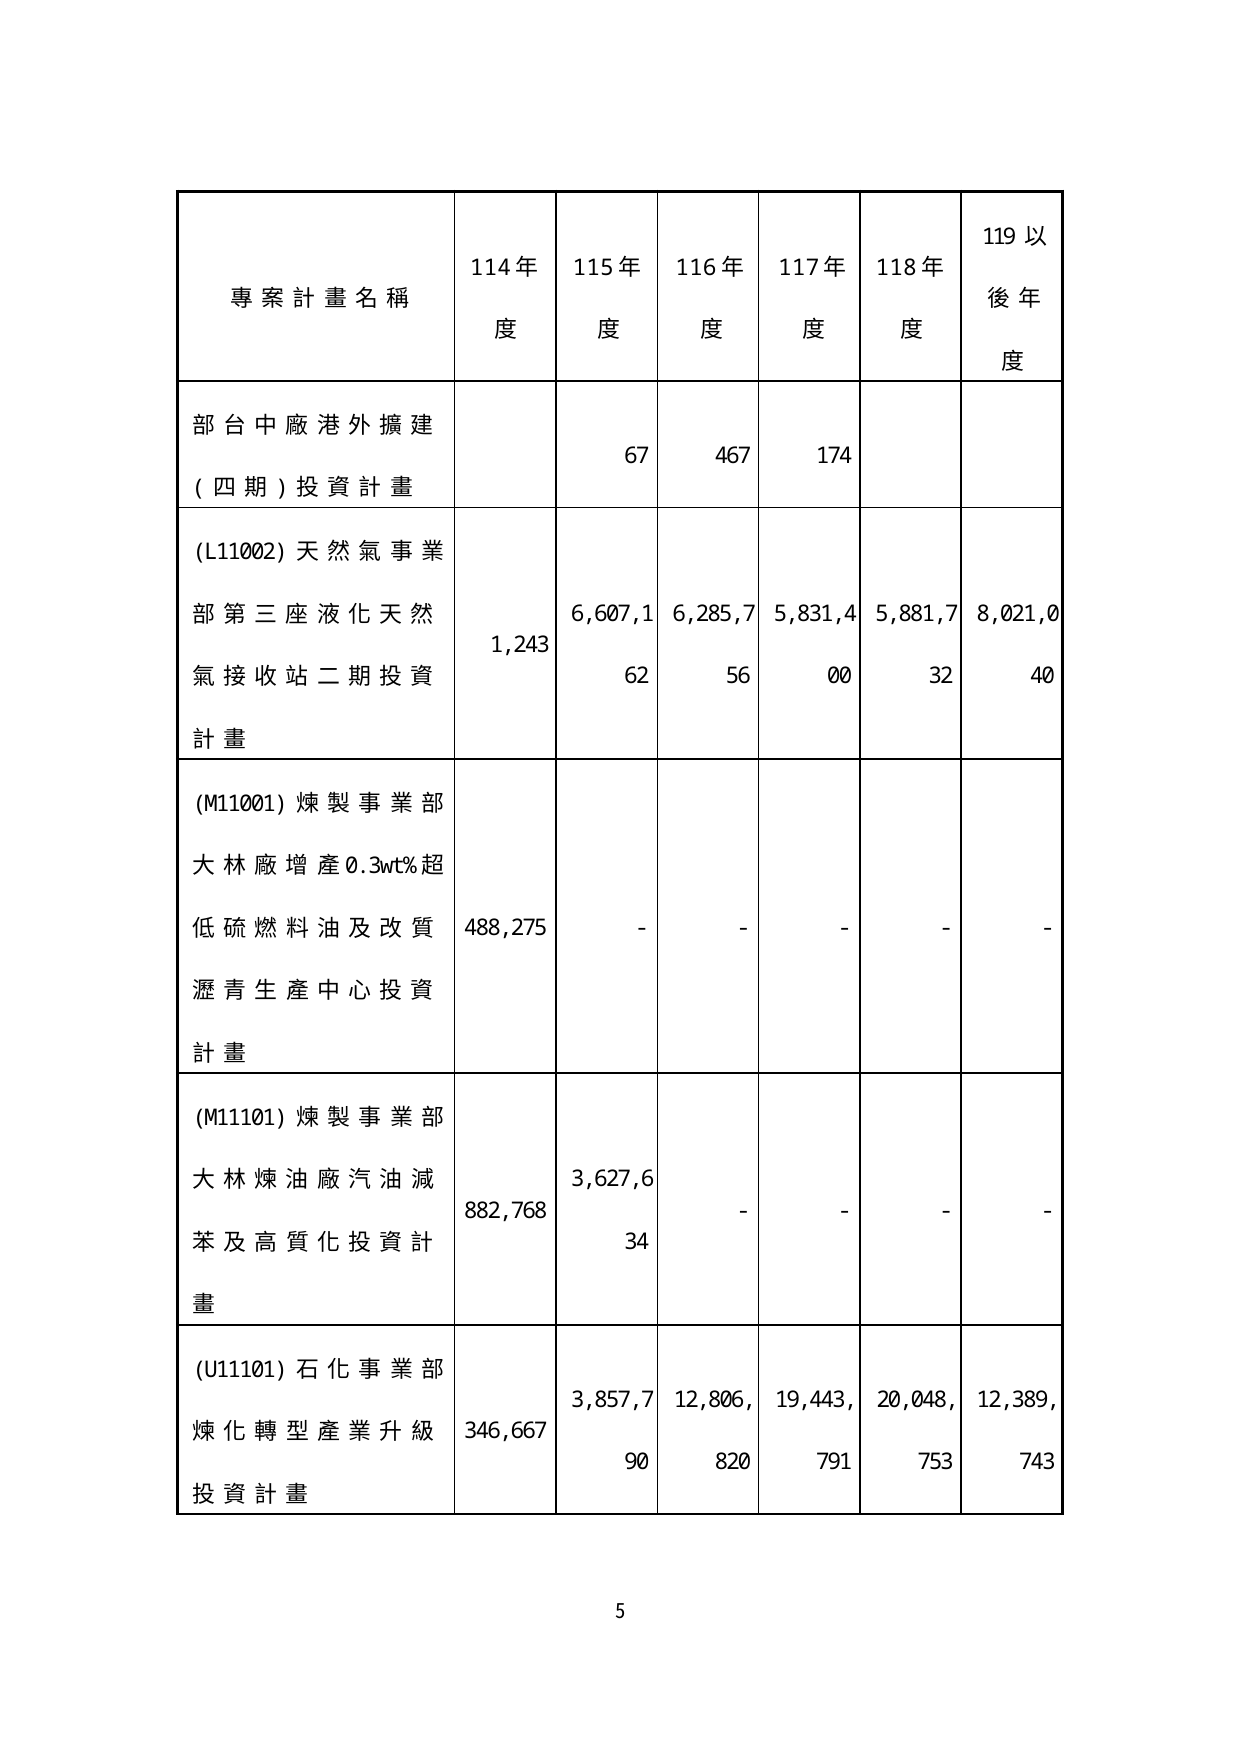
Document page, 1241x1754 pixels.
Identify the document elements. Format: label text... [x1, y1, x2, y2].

table_cell - [759, 1074, 859, 1324]
table_cell - [861, 382, 960, 507]
table_cell - [759, 760, 859, 1072]
table_cell - [962, 760, 1061, 1072]
table_cell 19,443,791 [759, 1326, 859, 1513]
table_cell 174 [759, 382, 859, 507]
table_cell - [658, 760, 758, 1072]
table_cell 5,881,732 [861, 508, 960, 758]
table_cell - [557, 760, 657, 1072]
table_cell 3,627,634 [557, 1074, 657, 1324]
table_header 117年度 [759, 193, 859, 380]
table_cell 1,243 [455, 508, 555, 758]
table_cell 20,048,753 [861, 1326, 960, 1513]
table_header 118年度 [861, 193, 960, 380]
table_cell 8,021,040 [962, 508, 1061, 758]
table_cell 5,831,400 [759, 508, 859, 758]
table_cell (L11002)天然氣事業部第三座液化天然氣接收站二期投資計畫 [179, 508, 454, 758]
table_cell (M11001)煉製事業部大林廠增產0.3wt%超低硫燃料油及改質瀝青生產中心投資計畫 [179, 760, 454, 1072]
table_cell [455, 382, 555, 507]
table_cell 467 [658, 382, 758, 507]
table_cell 12,806,820 [658, 1326, 758, 1513]
table_cell - [962, 382, 1061, 507]
table_cell 3,857,790 [557, 1326, 657, 1513]
table_cell - [962, 1074, 1061, 1324]
table_cell 12,389,743 [962, 1326, 1061, 1513]
table_cell (M11101)煉製事業部大林煉油廠汽油減苯及高質化投資計畫 [179, 1074, 454, 1324]
table_header 114年度 [455, 193, 555, 380]
table_cell 346,667 [455, 1326, 555, 1513]
table_cell - [861, 760, 960, 1072]
table_cell - [658, 1074, 758, 1324]
table_cell 部台中廠港外擴建(四期)投資計畫 [179, 382, 454, 507]
table_cell - [861, 1074, 960, 1324]
table_cell (U11101)石化事業部煉化轉型產業升級投資計畫 [179, 1326, 454, 1513]
table_header 119以後年度 [962, 193, 1061, 380]
table_header 115年度 [557, 193, 657, 380]
table_cell 67 [557, 382, 657, 507]
table_header 116年度 [658, 193, 758, 380]
table_cell 882,768 [455, 1074, 555, 1324]
table_cell 6,285,756 [658, 508, 758, 758]
table_cell 6,607,162 [557, 508, 657, 758]
table_header 專案計畫名稱 [179, 193, 454, 380]
table_cell 488,275 [455, 760, 555, 1072]
